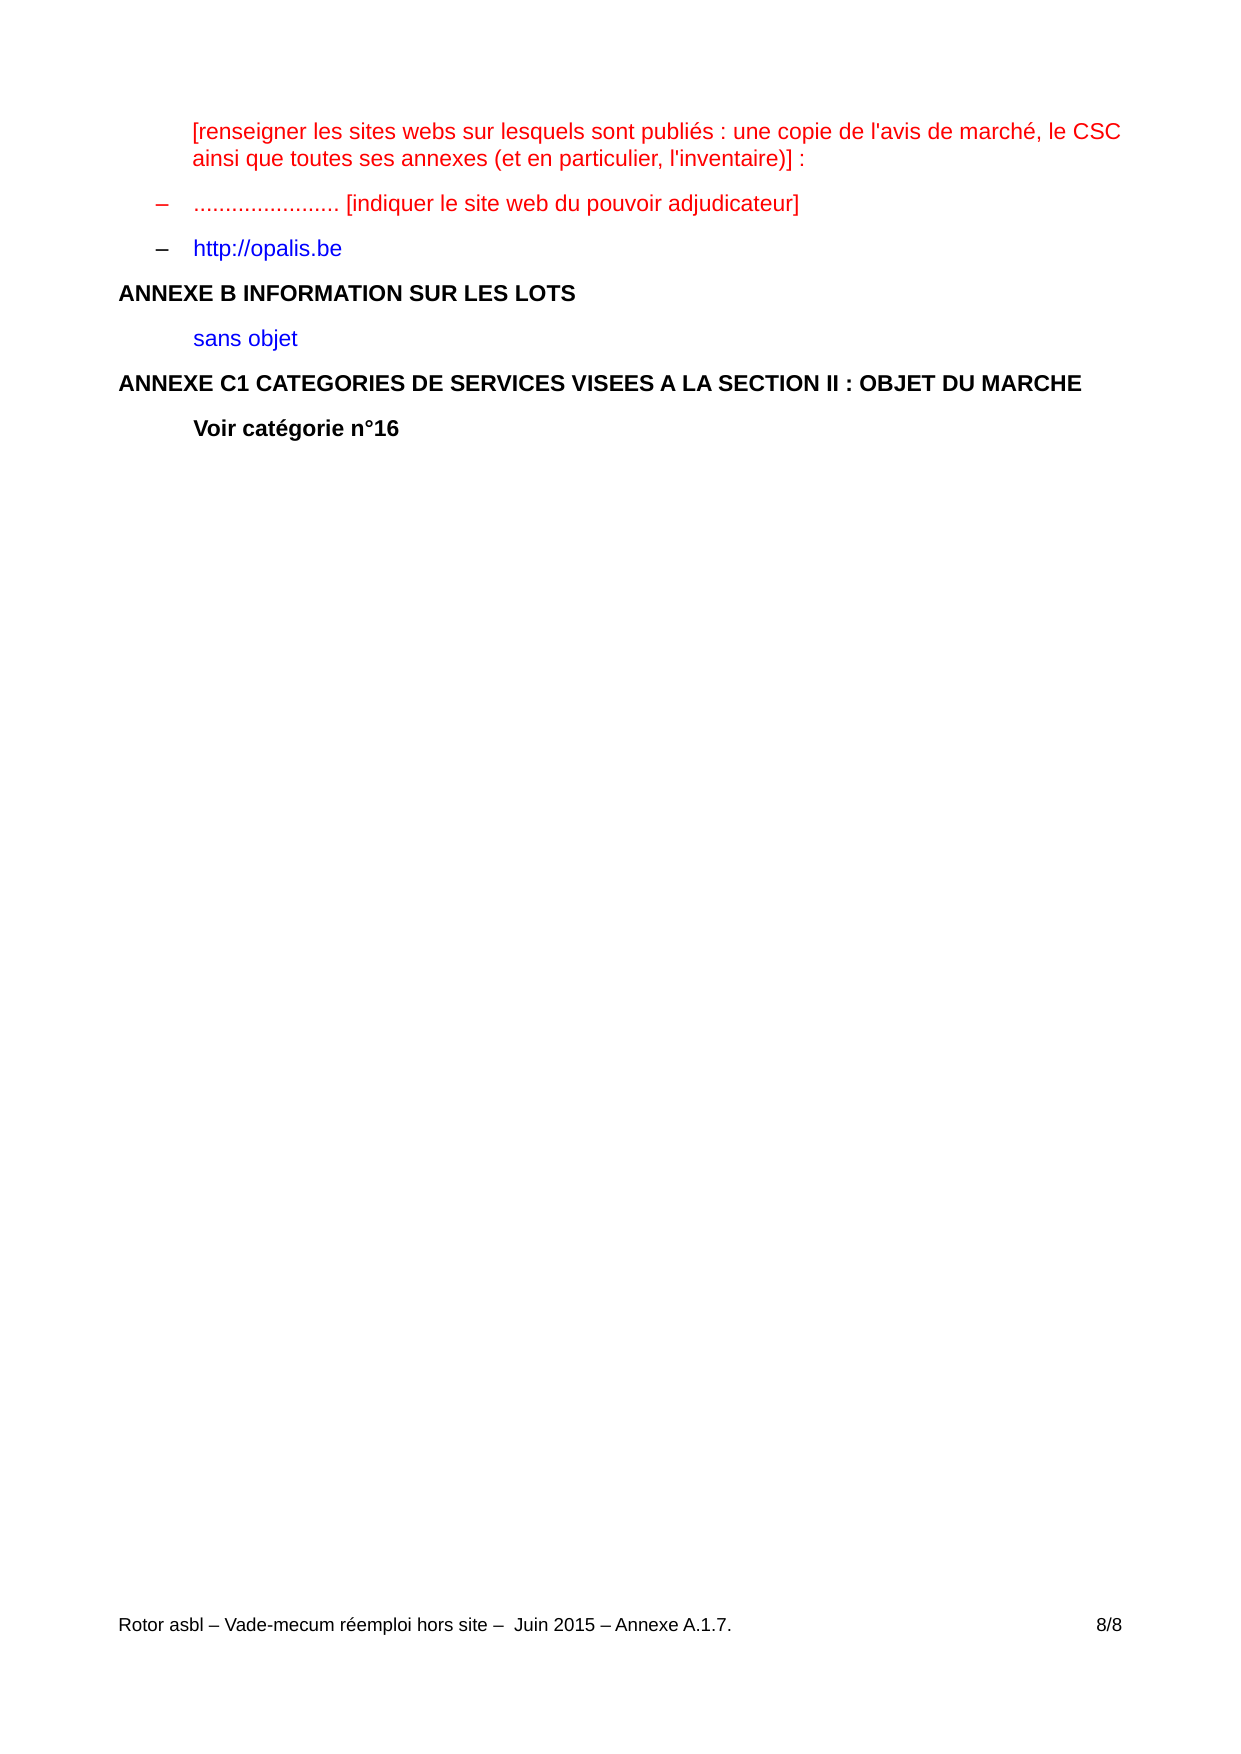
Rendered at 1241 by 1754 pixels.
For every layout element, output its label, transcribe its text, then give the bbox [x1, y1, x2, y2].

text ANNEXE B INFORMATION SUR LES LOTS [118, 280, 1122, 306]
text [renseigner les sites webs sur lesquels sont publiés : une copie de l'avis de marché, le CSC ainsi que toutes ses annexes (et en particulier, l'inventaire)] : [192, 118, 1122, 171]
list ....................... [indiquer le site web du pouvoir adjudicateur] [156, 189, 1122, 216]
text ANNEXE C1 CATEGORIES DE SERVICES VISEES A LA SECTION II : OBJET DU MARCHE [118, 370, 1122, 396]
list http://opalis.be [156, 235, 1122, 261]
list Voir catégorie n°16 [156, 415, 1122, 441]
list sans objet [156, 325, 1122, 351]
